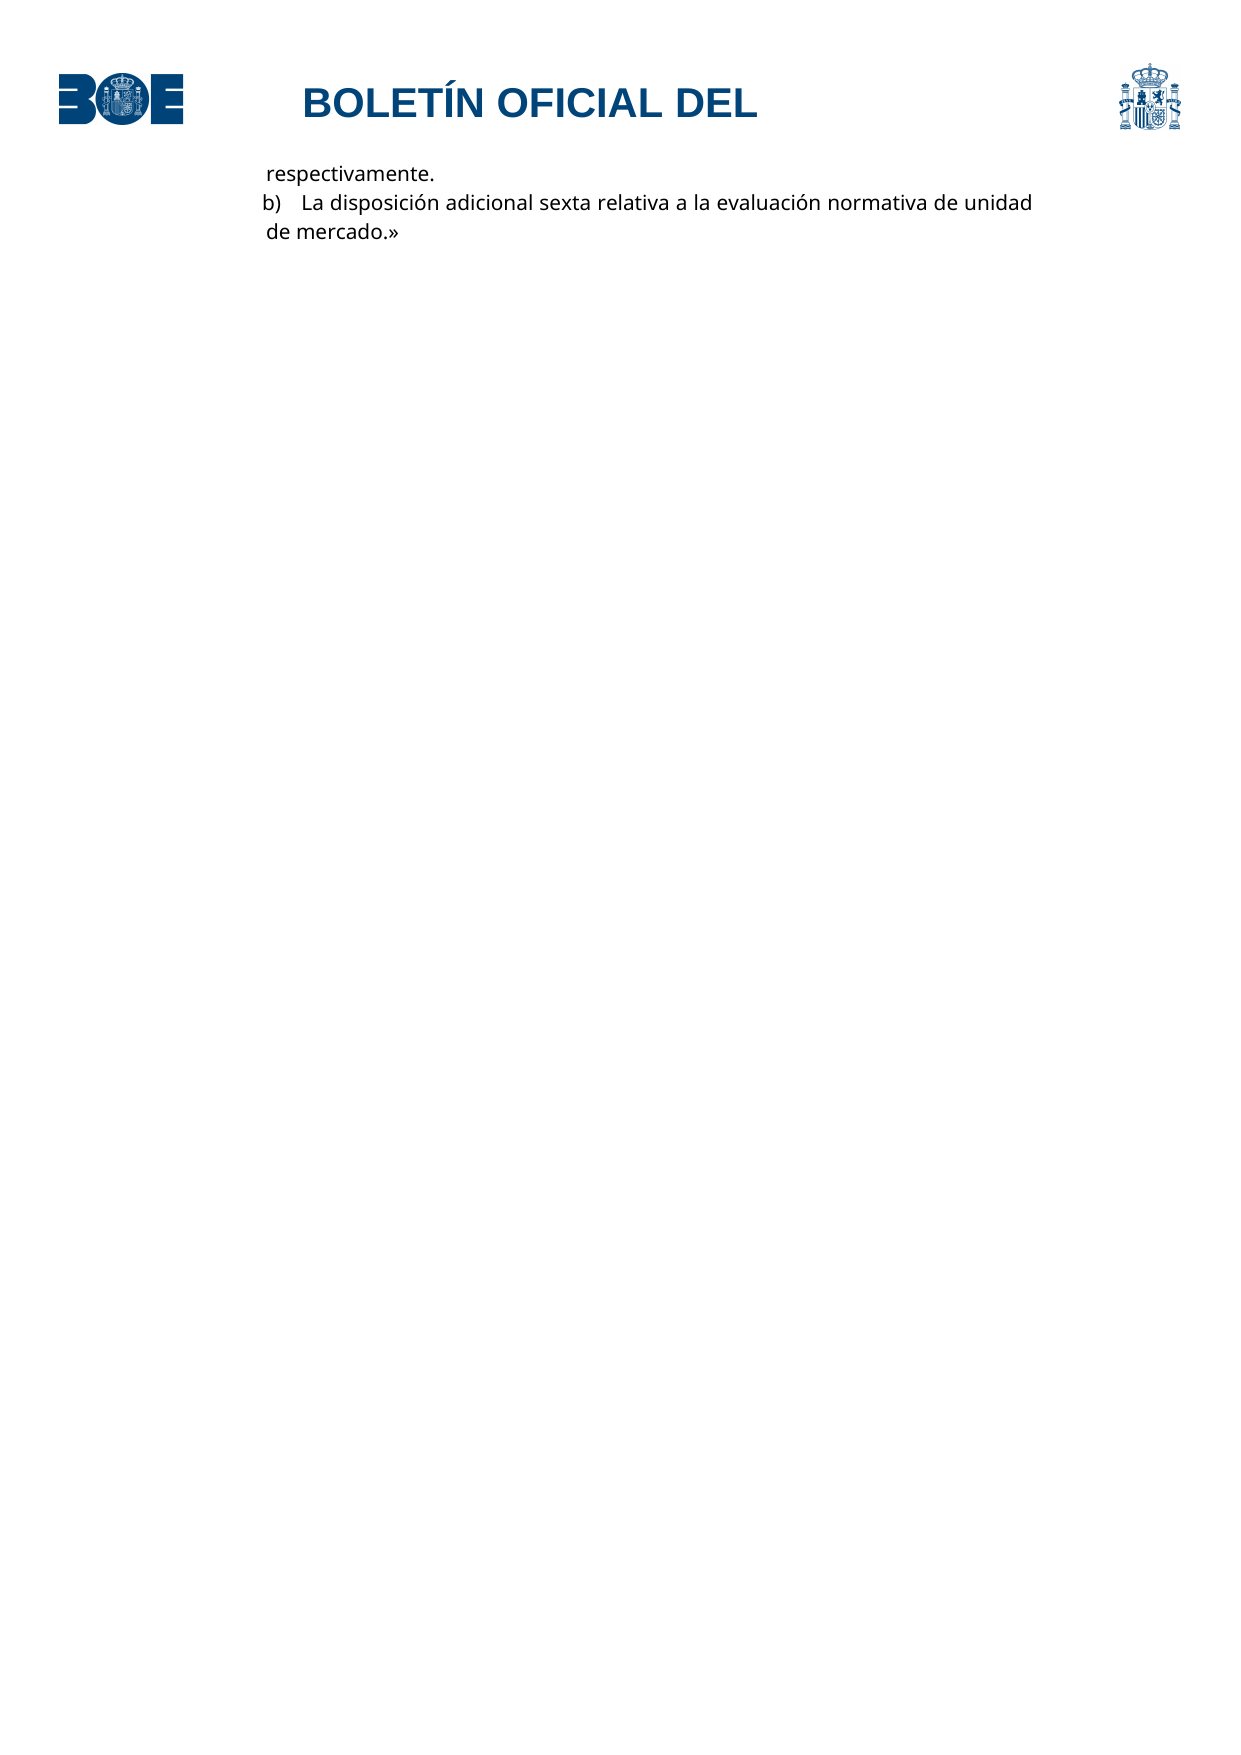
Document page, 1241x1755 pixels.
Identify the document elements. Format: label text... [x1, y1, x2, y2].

list La disposición adicional sexta relativa a la evaluación normativa de unidad de mercado.» [226, 188, 1034, 246]
list respectivamente. [226, 159, 1034, 187]
